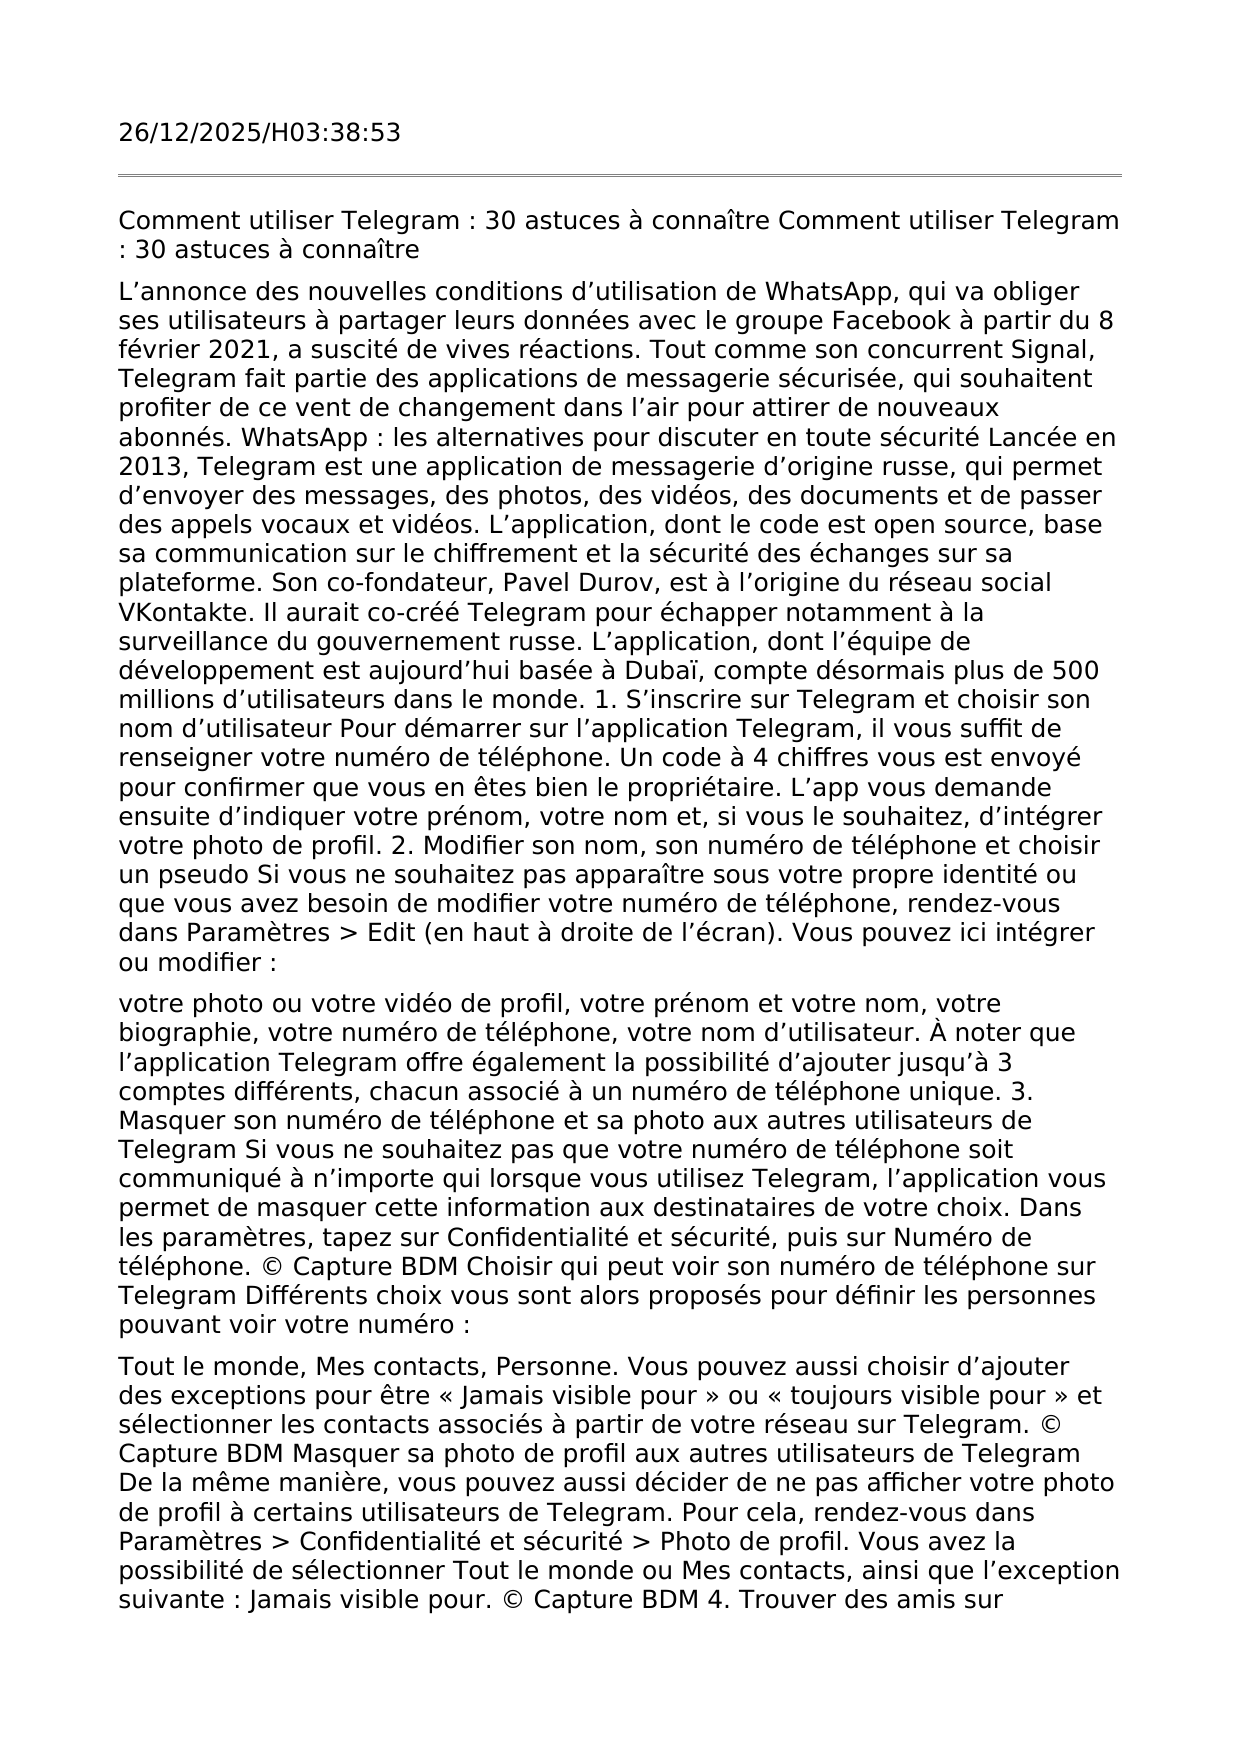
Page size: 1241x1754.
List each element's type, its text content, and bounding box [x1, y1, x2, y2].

text 26/12/2025/H03:38:53 [118, 118, 1122, 147]
text Tout le monde, Mes contacts, Personne. Vous pouvez aussi choisir d’ajouter des exceptions pour être « Jamais visible pour » ou « toujours visible pour » et sélectionner les contacts associés à partir de votre réseau sur Telegram. © Capture BDM Masquer sa photo de profil aux autres utilisateurs de Telegram De la même manière, vous pouvez aussi décider de ne pas afficher votre photo de profil à certains utilisateurs de Telegram. Pour cela, rendez-vous dans Paramètres > Confidentialité et sécurité > Photo de profil. Vous avez la possibilité de sélectionner Tout le monde ou Mes contacts, ainsi que l’exception suivante : Jamais visible pour. © Capture BDM 4. Trouver des amis sur [118, 1352, 1122, 1614]
text Comment utiliser Telegram : 30 astuces à connaître Comment utiliser Telegram : 30 astuces à connaître [118, 206, 1122, 264]
text votre photo ou votre vidéo de profil, votre prénom et votre nom, votre biographie, votre numéro de téléphone, votre nom d’utilisateur. À noter que l’application Telegram offre également la possibilité d’ajouter jusqu’à 3 comptes différents, chacun associé à un numéro de téléphone unique. 3. Masquer son numéro de téléphone et sa photo aux autres utilisateurs de Telegram Si vous ne souhaitez pas que votre numéro de téléphone soit communiqué à n’importe qui lorsque vous utilisez Telegram, l’application vous permet de masquer cette information aux destinataires de votre choix. Dans les paramètres, tapez sur Confidentialité et sécurité, puis sur Numéro de téléphone. © Capture BDM Choisir qui peut voir son numéro de téléphone sur Telegram Différents choix vous sont alors proposés pour définir les personnes pouvant voir votre numéro : [118, 989, 1122, 1339]
text L’annonce des nouvelles conditions d’utilisation de WhatsApp, qui va obliger ses utilisateurs à partager leurs données avec le groupe Facebook à partir du 8 février 2021, a suscité de vives réactions. Tout comme son concurrent Signal, Telegram fait partie des applications de messagerie sécurisée, qui souhaitent profiter de ce vent de changement dans l’air pour attirer de nouveaux abonnés. WhatsApp : les alternatives pour discuter en toute sécurité Lancée en 2013, Telegram est une application de messagerie d’origine russe, qui permet d’envoyer des messages, des photos, des vidéos, des documents et de passer des appels vocaux et vidéos. L’application, dont le code est open source, base sa communication sur le chiffrement et la sécurité des échanges sur sa plateforme. Son co-fondateur, Pavel Durov, est à l’origine du réseau social VKontakte. Il aurait co-créé Telegram pour échapper notamment à la surveillance du gouvernement russe. L’application, dont l’équipe de développement est aujourd’hui basée à Dubaï, compte désormais plus de 500 millions d’utilisateurs dans le monde. 1. S’inscrire sur Telegram et choisir son nom d’utilisateur Pour démarrer sur l’application Telegram, il vous suffit de renseigner votre numéro de téléphone. Un code à 4 chiffres vous est envoyé pour confirmer que vous en êtes bien le propriétaire. L’app vous demande ensuite d’indiquer votre prénom, votre nom et, si vous le souhaitez, d’intégrer votre photo de profil. 2. Modifier son nom, son numéro de téléphone et choisir un pseudo Si vous ne souhaitez pas apparaître sous votre propre identité ou que vous avez besoin de modifier votre numéro de téléphone, rendez-vous dans Paramètres > Edit (en haut à droite de l’écran). Vous pouvez ici intégrer ou modifier : [118, 277, 1122, 977]
